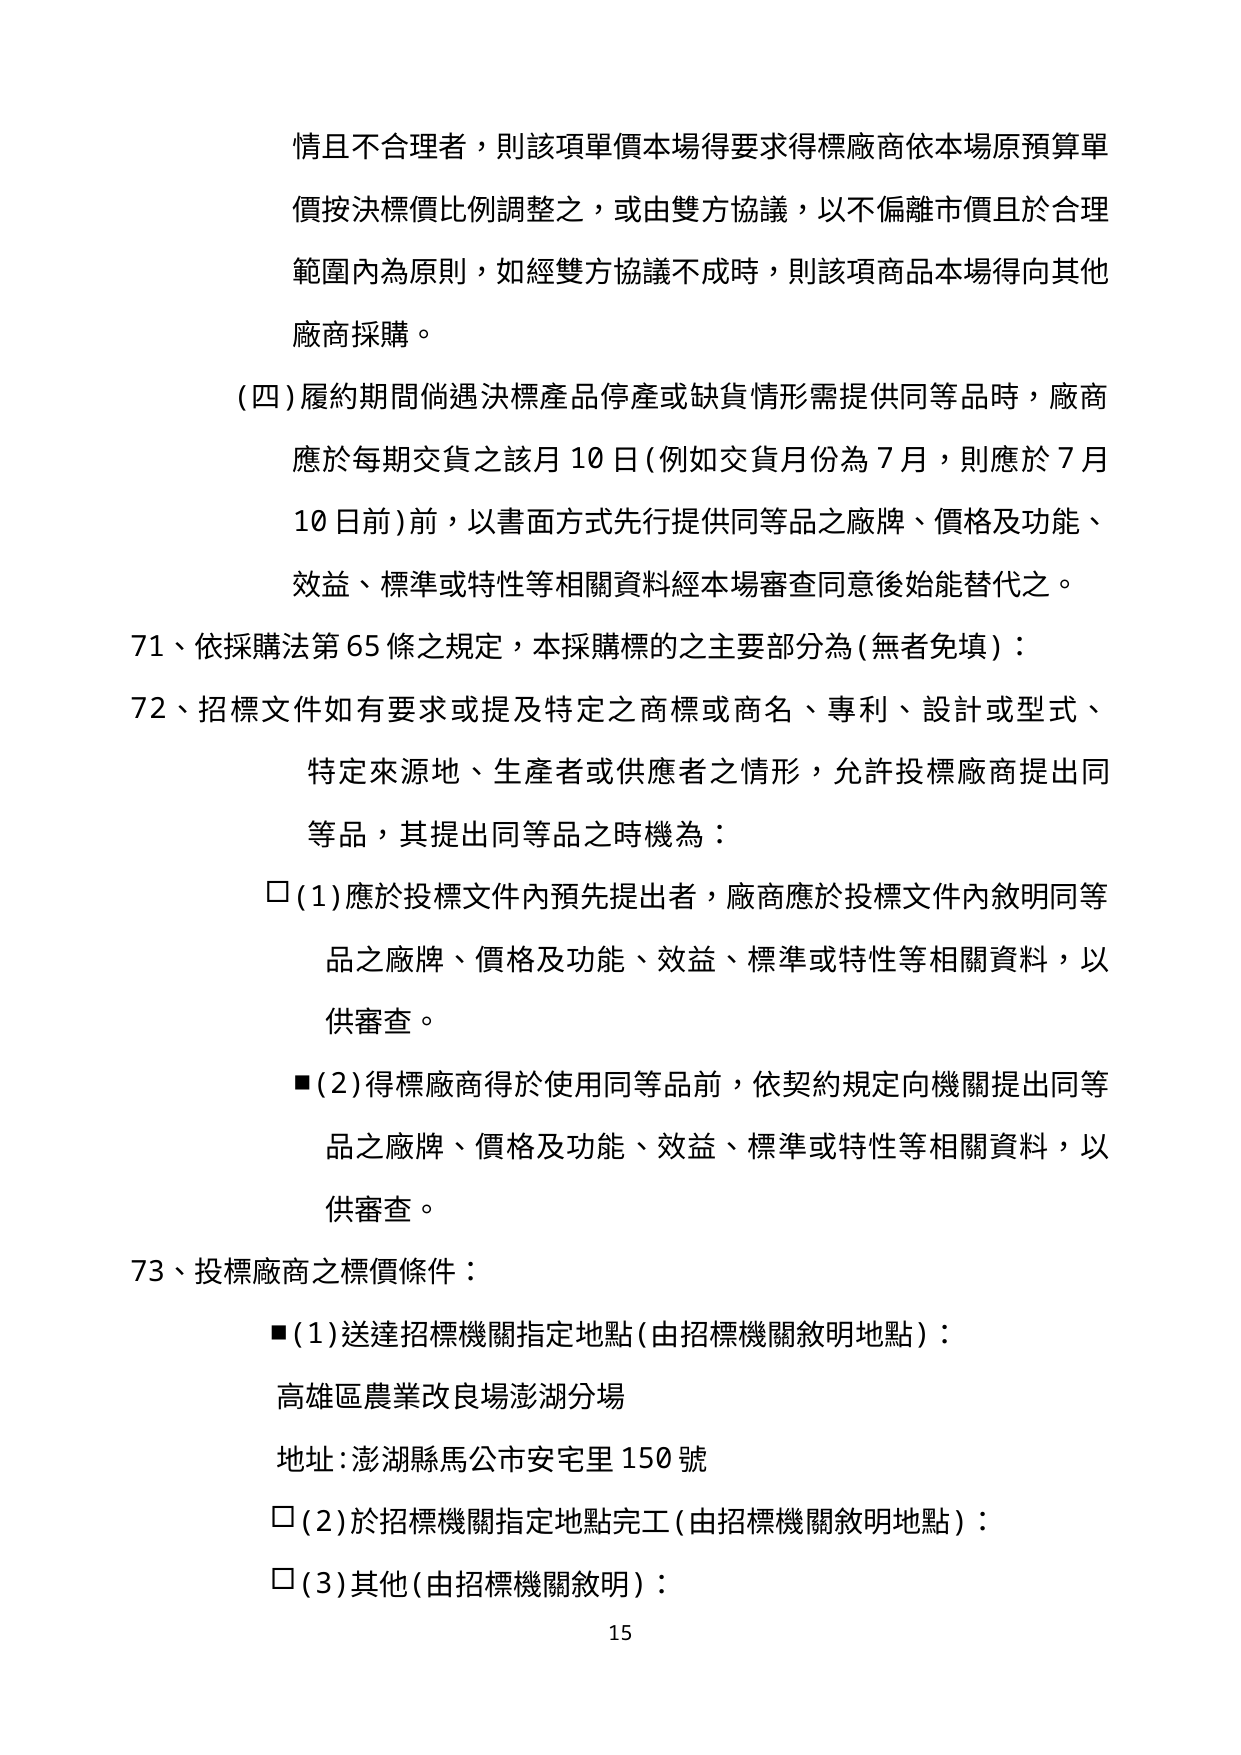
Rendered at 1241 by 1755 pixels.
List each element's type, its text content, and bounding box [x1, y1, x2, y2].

text ■(1)送達招標機關指定地點(由招標機關敘明地點)： [130, 1291, 1110, 1353]
text (3)其他(由招標機關敘明)： [130, 1541, 1110, 1603]
text (1)應於投標文件內預先提出者，廠商應於投標文件內敘明同等品之廠牌、價格及功能、效益、標準或特性等相關資料，以供審查。 [130, 853, 1110, 1041]
text (2)於招標機關指定地點完工(由招標機關敘明地點)： [130, 1478, 1110, 1541]
text (四)履約期間倘遇決標產品停產或缺貨情形需提供同等品時，廠商應於每期交貨之該月10日(例如交貨月份為7月，則應於7月10日前)前，以書面方式先行提供同等品之廠牌、價格及功能、效益、標準或特性等相關資料經本場審查同意後始能替代之。 [233, 353, 1110, 603]
list 招標文件如有要求或提及特定之商標或商名、專利、設計或型式、特定來源地、生產者或供應者之情形，允許投標廠商提出同等品，其提出同等品之時機為： [130, 666, 1110, 853]
list 投標廠商之標價條件： [130, 1228, 1110, 1291]
text ■(2)得標廠商得於使用同等品前，依契約規定向機關提出同等品之廠牌、價格及功能、效益、標準或特性等相關資料，以供審查。 [130, 1041, 1110, 1228]
text 高雄區農業改良場澎湖分場 [130, 1353, 1110, 1416]
list 依採購法第65條之規定，本採購標的之主要部分為(無者免填)： [130, 603, 1110, 666]
text 情且不合理者，則該項單價本場得要求得標廠商依本場原預算單價按決標價比例調整之，或由雙方協議，以不偏離市價且於合理範圍內為原則，如經雙方協議不成時，則該項商品本場得向其他廠商採購。 [233, 103, 1110, 353]
text 地址:澎湖縣馬公市安宅里150號 [130, 1416, 1110, 1478]
